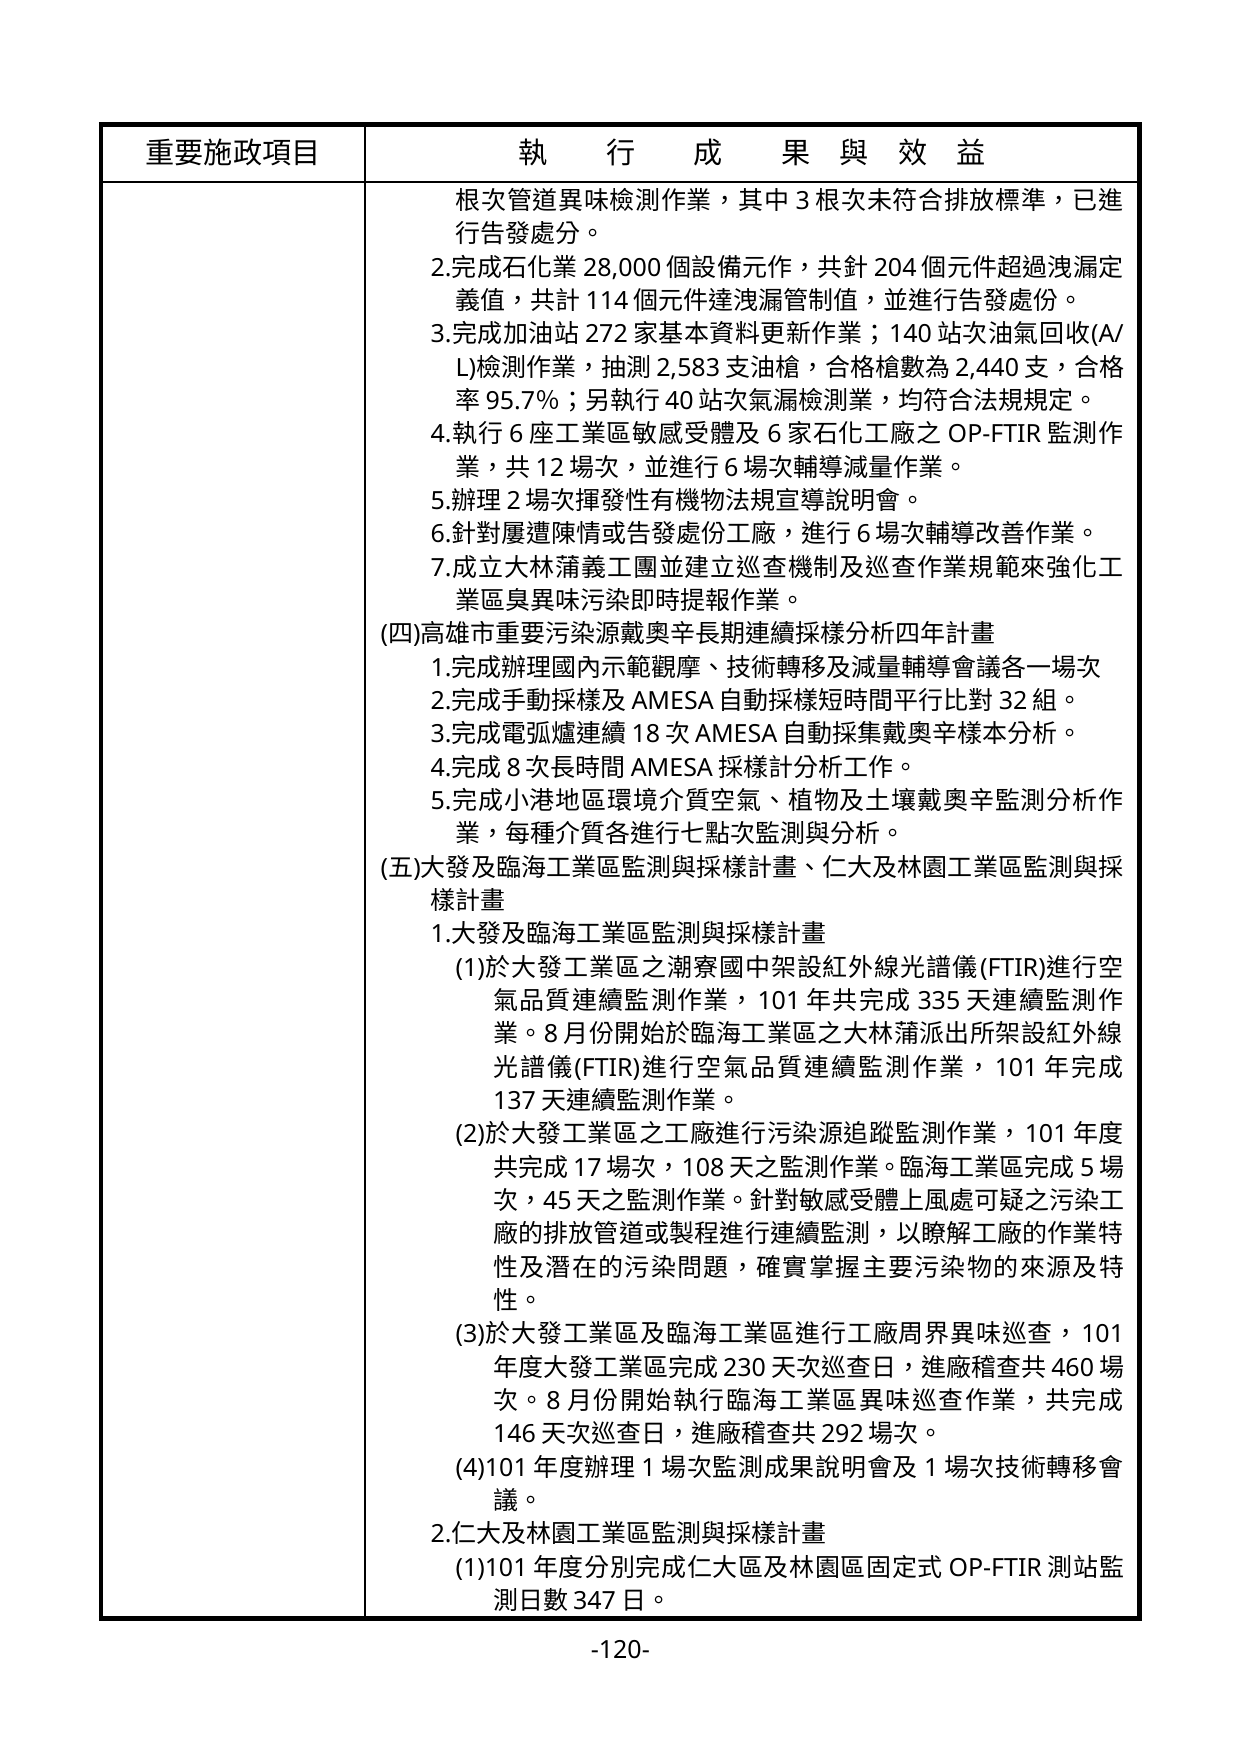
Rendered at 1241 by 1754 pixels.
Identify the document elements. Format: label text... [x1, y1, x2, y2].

table_cell [103, 183, 364, 1616]
table_cell 根次管道異味檢測作業，其中3根次未符合排放標準，已進行告發處分。 2.完成石化業28,000個設備元作，共針204個元件超過洩漏定義值，共計114個元件達洩漏管制值，並進行告發處份。 3.完成加油站272家基本資料更新作業；140站次油氣回收(A/L)檢測作業，抽測2,583支油槍，合格槍數為2,440支，合格率95.7％；另執行40站次氣漏檢測業，均符合法規規定。 4.執行6座工業區敏感受體及6家石化工廠之OP-FTIR監測作業，共12場次，並進行6場次輔導減量作業。 5.辦理2場次揮發性有機物法規宣導說明會。 6.針對屢遭陳情或告發處份工廠，進行6場次輔導改善作業。 7.成立大林蒲義工團並建立巡查機制及巡查作業規範來強化工業區臭異味污染即時提報作業。 (四)高雄市重要污染源戴奧辛長期連續採樣分析四年計畫 1.完成辦理國內示範觀摩、技術轉移及減量輔導會議各一場次 2.完成手動採樣及AMESA自動採樣短時間平行比對32組。 3.完成電弧爐連續18次AMESA自動採集戴奧辛樣本分析。 4.完成8次長時間AMESA採樣計分析工作。 5.完成小港地區環境介質空氣、植物及土壤戴奧辛監測分析作業，每種介質各進行七點次監測與分析。 (五)大發及臨海工業區監測與採樣計畫、仁大及林園工業區監測與採樣計畫 1.大發及臨海工業區監測與採樣計畫 (1)於大發工業區之潮寮國中架設紅外線光譜儀(FTIR)進行空氣品質連續監測作業，101年共完成335天連續監測作業。8月份開始於臨海工業區之大林蒲派出所架設紅外線光譜儀(FTIR)進行空氣品質連續監測作業，101年完成137天連續監測作業。 (2)於大發工業區之工廠進行污染源追蹤監測作業，101年度共完成17場次，108天之監測作業。臨海工業區完成5場次，45天之監測作業。針對敏感受體上風處可疑之污染工廠的排放管道或製程進行連續監測，以瞭解工廠的作業特性及潛在的污染問題，確實掌握主要污染物的來源及特性。 (3)於大發工業區及臨海工業區進行工廠周界異味巡查，101年度大發工業區完成230天次巡查日，進廠稽查共460場次。8月份開始執行臨海工業區異味巡查作業，共完成146天次巡查日，進廠稽查共292場次。 (4)101年度辦理1場次監測成果說明會及1場次技術轉移會議。 2.仁大及林園工業區監測與採樣計畫 (1)101年度分別完成仁大區及林園區固定式OP-FTIR測站監測日數347日。 [366, 183, 1137, 1616]
table_header 執 行 成 果 與 效 益 [366, 127, 1137, 181]
table_header 重要施政項目 [103, 127, 364, 181]
